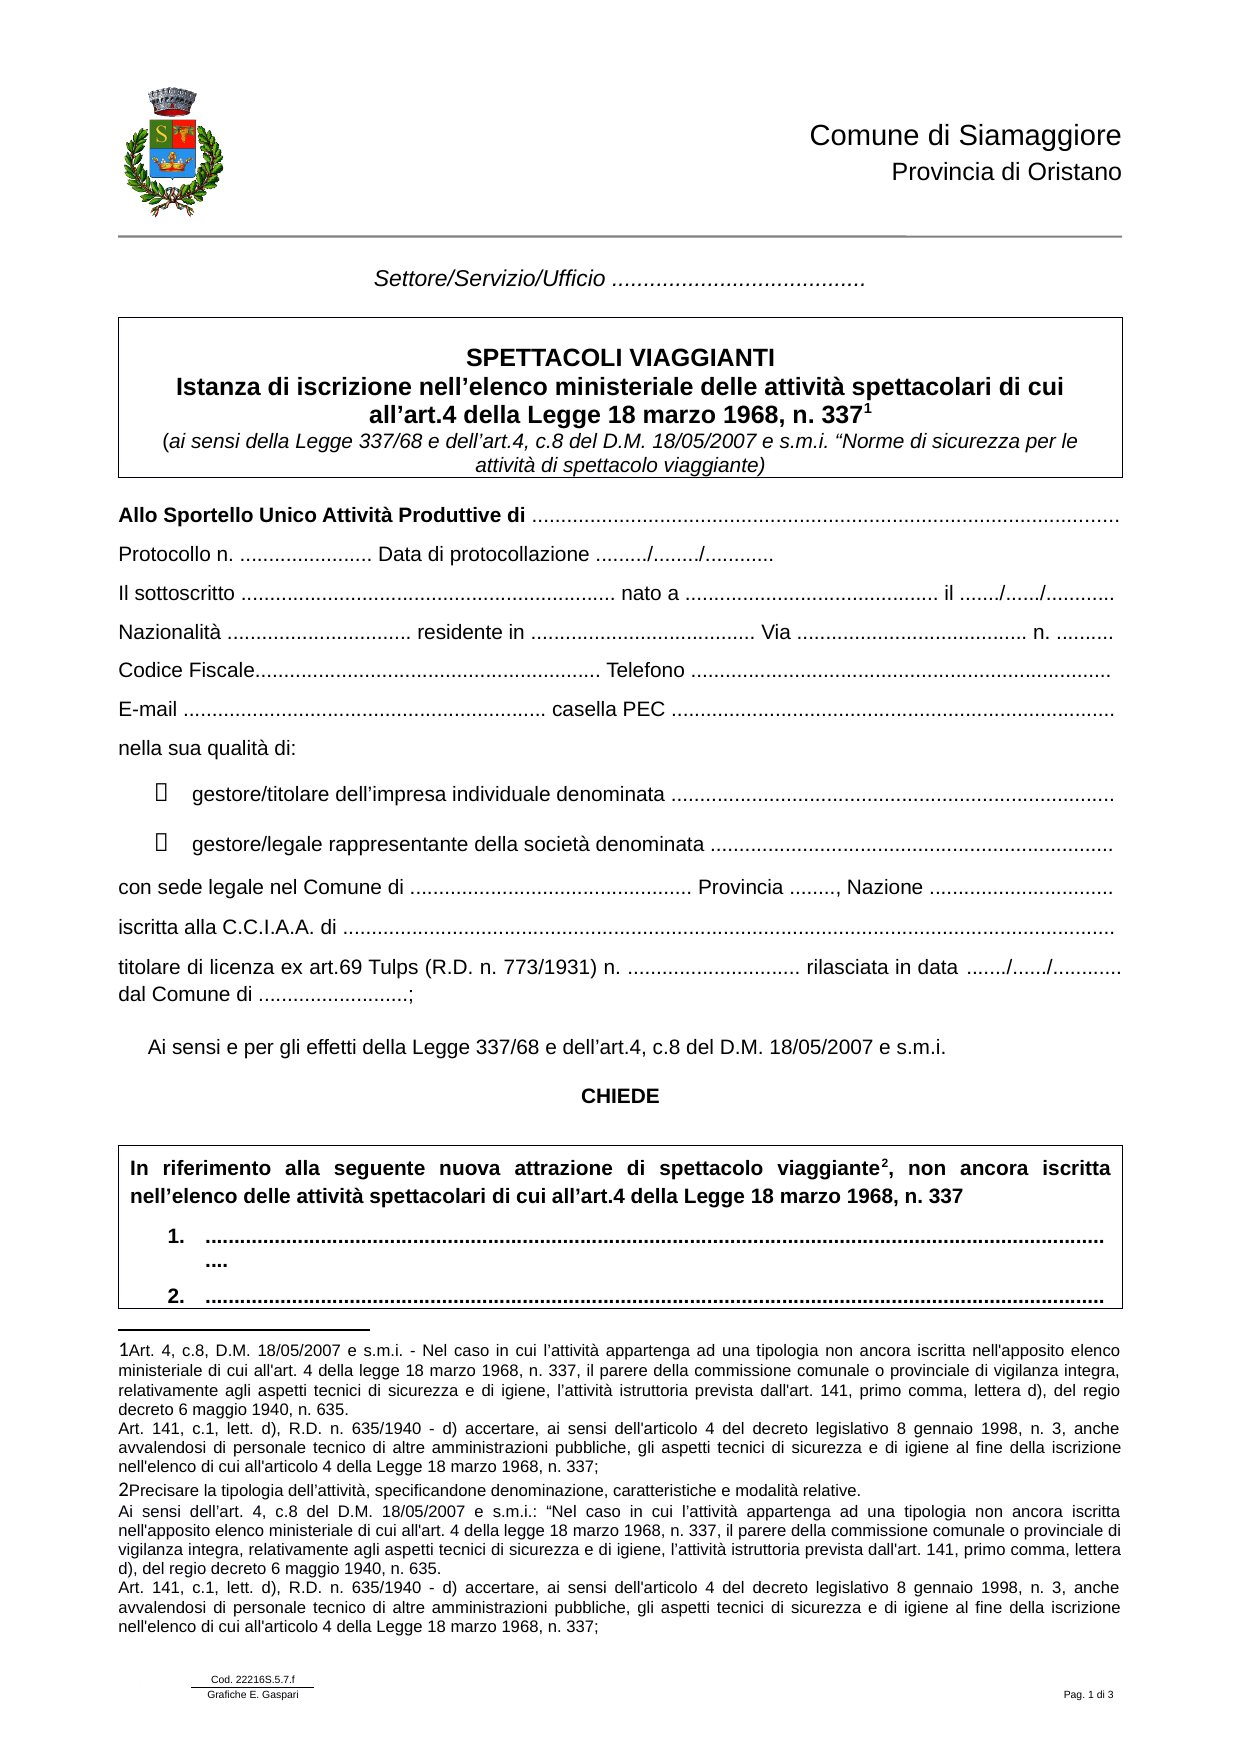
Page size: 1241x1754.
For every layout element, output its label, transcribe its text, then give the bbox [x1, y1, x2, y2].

text con sede legale nel Comune di ................................................. Provincia ........, Nazione ................................ [118, 875, 1122, 899]
picture [122, 87, 224, 219]
subtitle CHIEDE [118, 1084, 1122, 1108]
text Codice Fiscale............................................................ Telefono ......................................................................... [118, 658, 1122, 682]
text  gestore/titolare dell’impresa individuale denominata ............................................................................. [153, 775, 1122, 809]
text E-mail ............................................................... casella PEC ............................................................................. [118, 697, 1122, 721]
text Provincia di Oristano [224, 157, 1122, 185]
text iscritta alla C.C.I.A.A. di ...................................................................................................................................... [118, 915, 1122, 939]
table_header In riferimento alla seguente nuova attrazione di spettacolo viaggiante, non ancora iscritta nell’elenco delle attività spettacolari di cui all’art.4 della Legge 18 marzo 1968, n. 337 ................................................................................................................................................................ ................................................................................................................................................................ ................................................................................................................................................................ ................................................................................................................................................................ l’attivazione della C.C.P.V.L.P.S. al fine dell’iscrizione nell’elenco ministeriale ex art. 4, L. 337/68, affinché verifichi l’idoneità della documentazione tecnica illustrativa e certificativa allegata, sottoscritta da professionista abilitato, direttamente o tramite apposita certificazione da parte di organismo di certificazione accreditato, atta a dimostrare la sussistenza dei requisiti tecnici di cui all'art.3 del D.M. 18/05/2007 e s.m.i., comprensiva di: copia del manuale di uso e manutenzione dell’attività, redatto dal costruttore con le istruzioni complete, incluse quelle relative al montaggio e smontaggio, al funzionamento e alla manutenzione; copia del libretto dell’attività. sottoponga l’attività ad un controllo di regolare funzionamento nelle ordinarie condizioni di esercizio, accertando l’esistenza di un verbale di collaudo redatto da professionista abilitato o di apposita certificazione da parte di organismo di certificazione accreditato. Il controllo viene richiesto a partire dal giorno ....../....../............ Ai fini della competenza della Commissione, si evidenzia che la capienza presunta di ogni singola attrazione è  inferiore  superiore ai 1.300 posti. [119, 1146, 1122, 1308]
text nella sua qualità di: [118, 736, 1122, 760]
text Protocollo n. ....................... Data di protocollazione ........./......../............ [118, 542, 1122, 566]
text Comune di Siamaggiore [224, 118, 1122, 152]
table_header SPETTACOLI VIAGGIANTI Istanza di iscrizione nell’elenco ministeriale delle attività spettacolari di cui all’art.4 della Legge 18 marzo 1968, n. 337 (ai sensi della Legge 337/68 e dell’art.4, c.8 del D.M. 18/05/2007 e s.m.i. “Norme di sicurezza per le attività di spettacolo viaggiante) [119, 318, 1122, 477]
text  gestore/legale rappresentante della società denominata ...................................................................... [153, 825, 1122, 859]
text Ai sensi e per gli effetti della Legge 337/68 e dell’art.4, c.8 del D.M. 18/05/2007 e s.m.i. [118, 1035, 1122, 1059]
text Nazionalità ................................ residente in ....................................... Via ........................................ n. .......... [118, 619, 1122, 643]
text Settore/Servizio/Ufficio ........................................ [118, 265, 1122, 291]
text Il sottoscritto ................................................................. nato a ............................................ il ......./....../............ [118, 581, 1122, 604]
text Allo Sportello Unico Attività Produttive di [118, 503, 1122, 527]
text titolare di licenza ex art.69 Tulps (R.D. n. 773/1931) n. .............................. rilasciata in data ......./....../............ dal Comune di ..........................; [118, 955, 1122, 1006]
